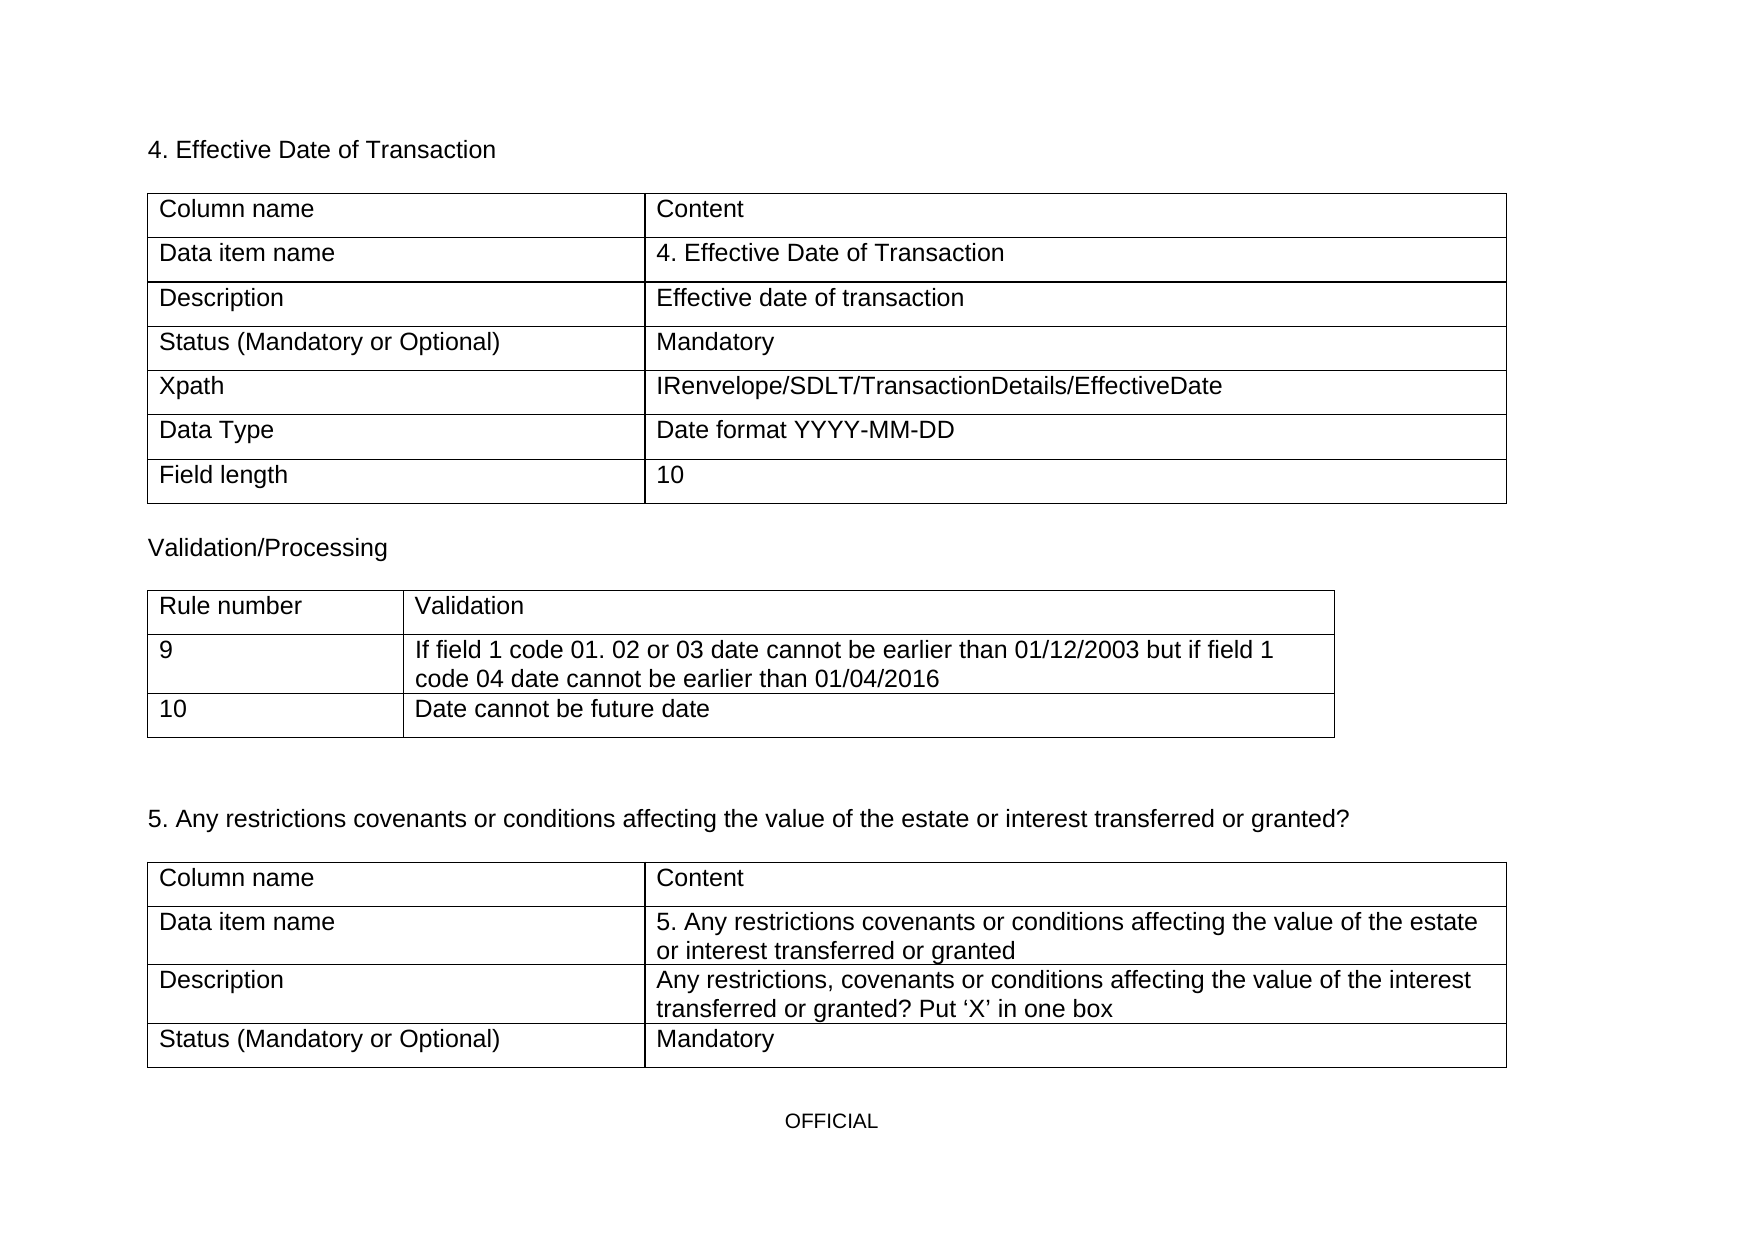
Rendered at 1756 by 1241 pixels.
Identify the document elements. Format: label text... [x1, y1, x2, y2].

table_cell Xpath [148, 371, 644, 414]
table_cell Field length [148, 460, 644, 503]
table_header Content [646, 194, 1506, 237]
table_cell Description [148, 283, 644, 326]
table_cell IRenvelope/SDLT/TransactionDetails/EffectiveDate [646, 371, 1506, 414]
subtitle 4. Effective Date of Transaction [148, 135, 1515, 164]
table_cell Effective date of transaction [646, 283, 1506, 326]
table_cell Any restrictions, covenants or conditions affecting the value of the interest transferred or granted? Put ‘X’ in one box [646, 965, 1506, 1023]
table_cell If field 1 code 01. 02 or 03 date cannot be earlier than 01/12/2003 but if field 1 code 04 date cannot be earlier than 01/04/2016 [404, 635, 1334, 693]
table_cell 5. Any restrictions covenants or conditions affecting the value of the estate or interest transferred or granted [646, 907, 1506, 964]
table_cell 9 [148, 635, 403, 693]
table_cell Mandatory [646, 327, 1506, 370]
table_header Validation [404, 591, 1334, 634]
table_cell Status (Mandatory or Optional) [148, 327, 644, 370]
table_cell Data item name [148, 907, 644, 964]
table_header Column name [148, 863, 644, 906]
table_header Column name [148, 194, 644, 237]
subtitle 5. Any restrictions covenants or conditions affecting the value of the estate or interest transferred or granted? [148, 804, 1515, 833]
text Validation/Processing [148, 533, 1515, 561]
table_cell Status (Mandatory or Optional) [148, 1024, 644, 1067]
table_cell 4. Effective Date of Transaction [646, 238, 1506, 281]
table_cell Data item name [148, 238, 644, 281]
table_cell Date cannot be future date [404, 694, 1334, 737]
table_cell Data Type [148, 415, 644, 458]
table_cell Date format YYYY-MM-DD [646, 415, 1506, 458]
table_cell Description [148, 965, 644, 1023]
table_cell 10 [148, 694, 403, 737]
table_header Rule number [148, 591, 403, 634]
table_cell 10 [646, 460, 1506, 503]
table_header Content [646, 863, 1506, 906]
table_cell Mandatory [646, 1024, 1506, 1067]
